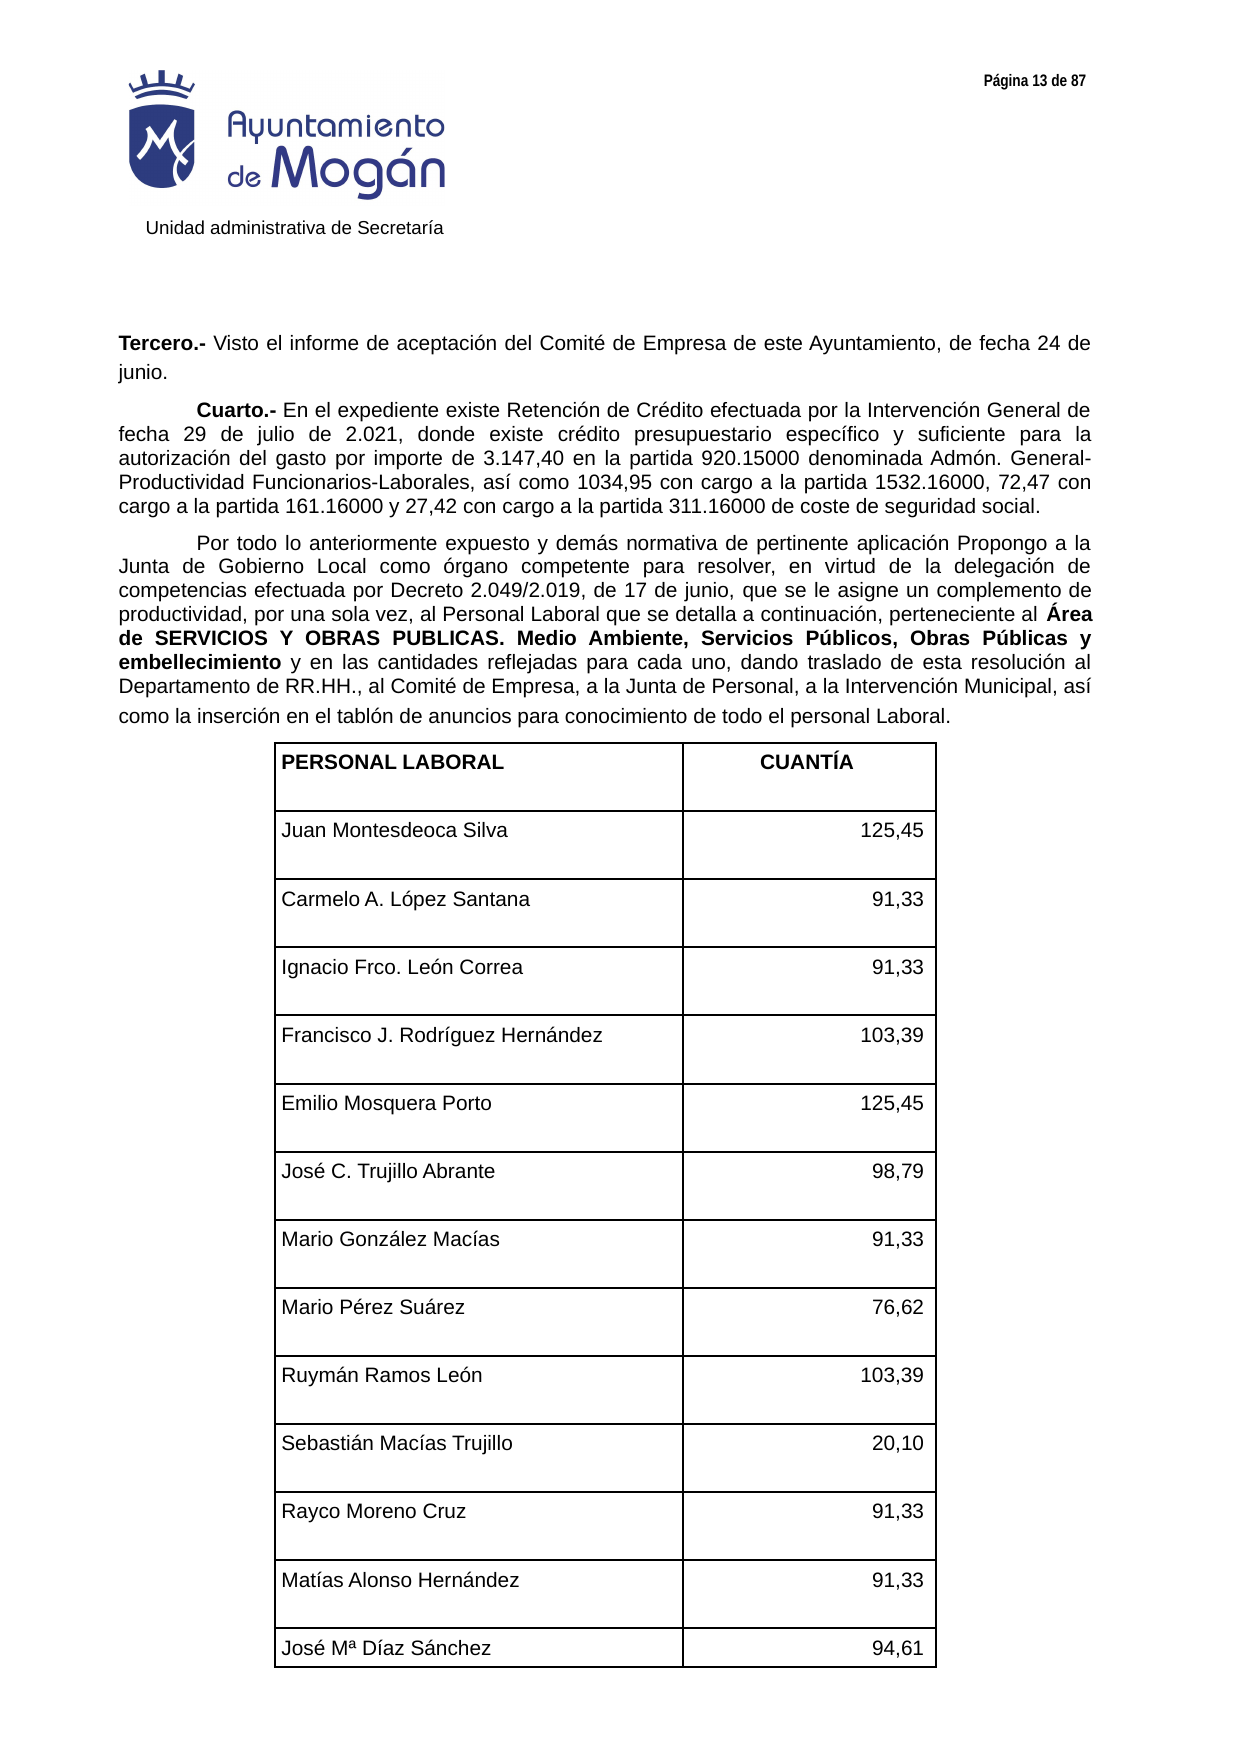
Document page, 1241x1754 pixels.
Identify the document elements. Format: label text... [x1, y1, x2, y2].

table_cell José Mª Díaz Sánchez [276, 1629, 682, 1666]
table_cell 94,61 [684, 1629, 935, 1666]
table_cell 103,39 [684, 1016, 935, 1082]
table_cell 20,10 [684, 1425, 935, 1491]
table_cell Rayco Moreno Cruz [276, 1493, 682, 1559]
table_cell 91,33 [684, 1221, 935, 1287]
table_cell 91,33 [684, 880, 935, 946]
table_cell 103,39 [684, 1357, 935, 1423]
table_cell 125,45 [684, 1085, 935, 1151]
table_cell Ruymán Ramos León [276, 1357, 682, 1423]
table_cell 91,33 [684, 1561, 935, 1627]
table_cell 91,33 [684, 1493, 935, 1559]
table_cell Mario Pérez Suárez [276, 1289, 682, 1355]
table_header PERSONAL LABORAL [276, 744, 682, 810]
table_cell 91,33 [684, 948, 935, 1014]
table_header CUANTÍA [684, 744, 935, 810]
table_cell 125,45 [684, 812, 935, 878]
table_cell 98,79 [684, 1153, 935, 1219]
table_cell Juan Montesdeoca Silva [276, 812, 682, 878]
table_cell Emilio Mosquera Porto [276, 1085, 682, 1151]
table_cell Francisco J. Rodríguez Hernández [276, 1016, 682, 1082]
table_cell Matías Alonso Hernández [276, 1561, 682, 1627]
table_cell Ignacio Frco. León Correa [276, 948, 682, 1014]
text Por todo lo anteriormente expuesto y demás normativa de pertinente aplicación Propongo a la Junta de Gobierno Local como órgano competente para resolver, en virtud de la delegación de competencias efectuada por Decreto 2.049/2.019, de 17 de junio, que se le asigne un complemento de productividad, por una sola vez, al Personal Laboral que se detalla a continuación, perteneciente al Área de SERVICIOS Y OBRAS PUBLICAS. Medio Ambiente, Servicios Públicos, Obras Públicas y embellecimiento y en las cantidades reflejadas para cada uno, dando traslado de esta resolución al Departamento de RR.HH., al Comité de Empresa, a la Junta de Personal, a la Intervención Municipal, así como la inserción en el tablón de anuncios para conocimiento de todo el personal Laboral. [118, 530, 1092, 729]
table_cell Carmelo A. López Santana [276, 880, 682, 946]
table_cell 76,62 [684, 1289, 935, 1355]
text Cuarto.- En el expediente existe Retención de Crédito efectuada por la Intervención General de fecha 29 de julio de 2.021, donde existe crédito presupuestario específico y suficiente para la autorización del gasto por importe de 3.147,40 en la partida 920.15000 denominada Admón. General-Productividad Funcionarios-Laborales, así como 1034,95 con cargo a la partida 1532.16000, 72,47 con cargo a la partida 161.16000 y 27,42 con cargo a la partida 311.16000 de coste de seguridad social. [118, 398, 1092, 518]
table_cell Mario González Macías [276, 1221, 682, 1287]
text Tercero.- Visto el informe de aceptación del Comité de Empresa de este Ayuntamiento, de fecha 24 de junio. [118, 331, 1092, 386]
table_cell Sebastián Macías Trujillo [276, 1425, 682, 1491]
picture [128, 70, 445, 206]
table_cell José C. Trujillo Abrante [276, 1153, 682, 1219]
